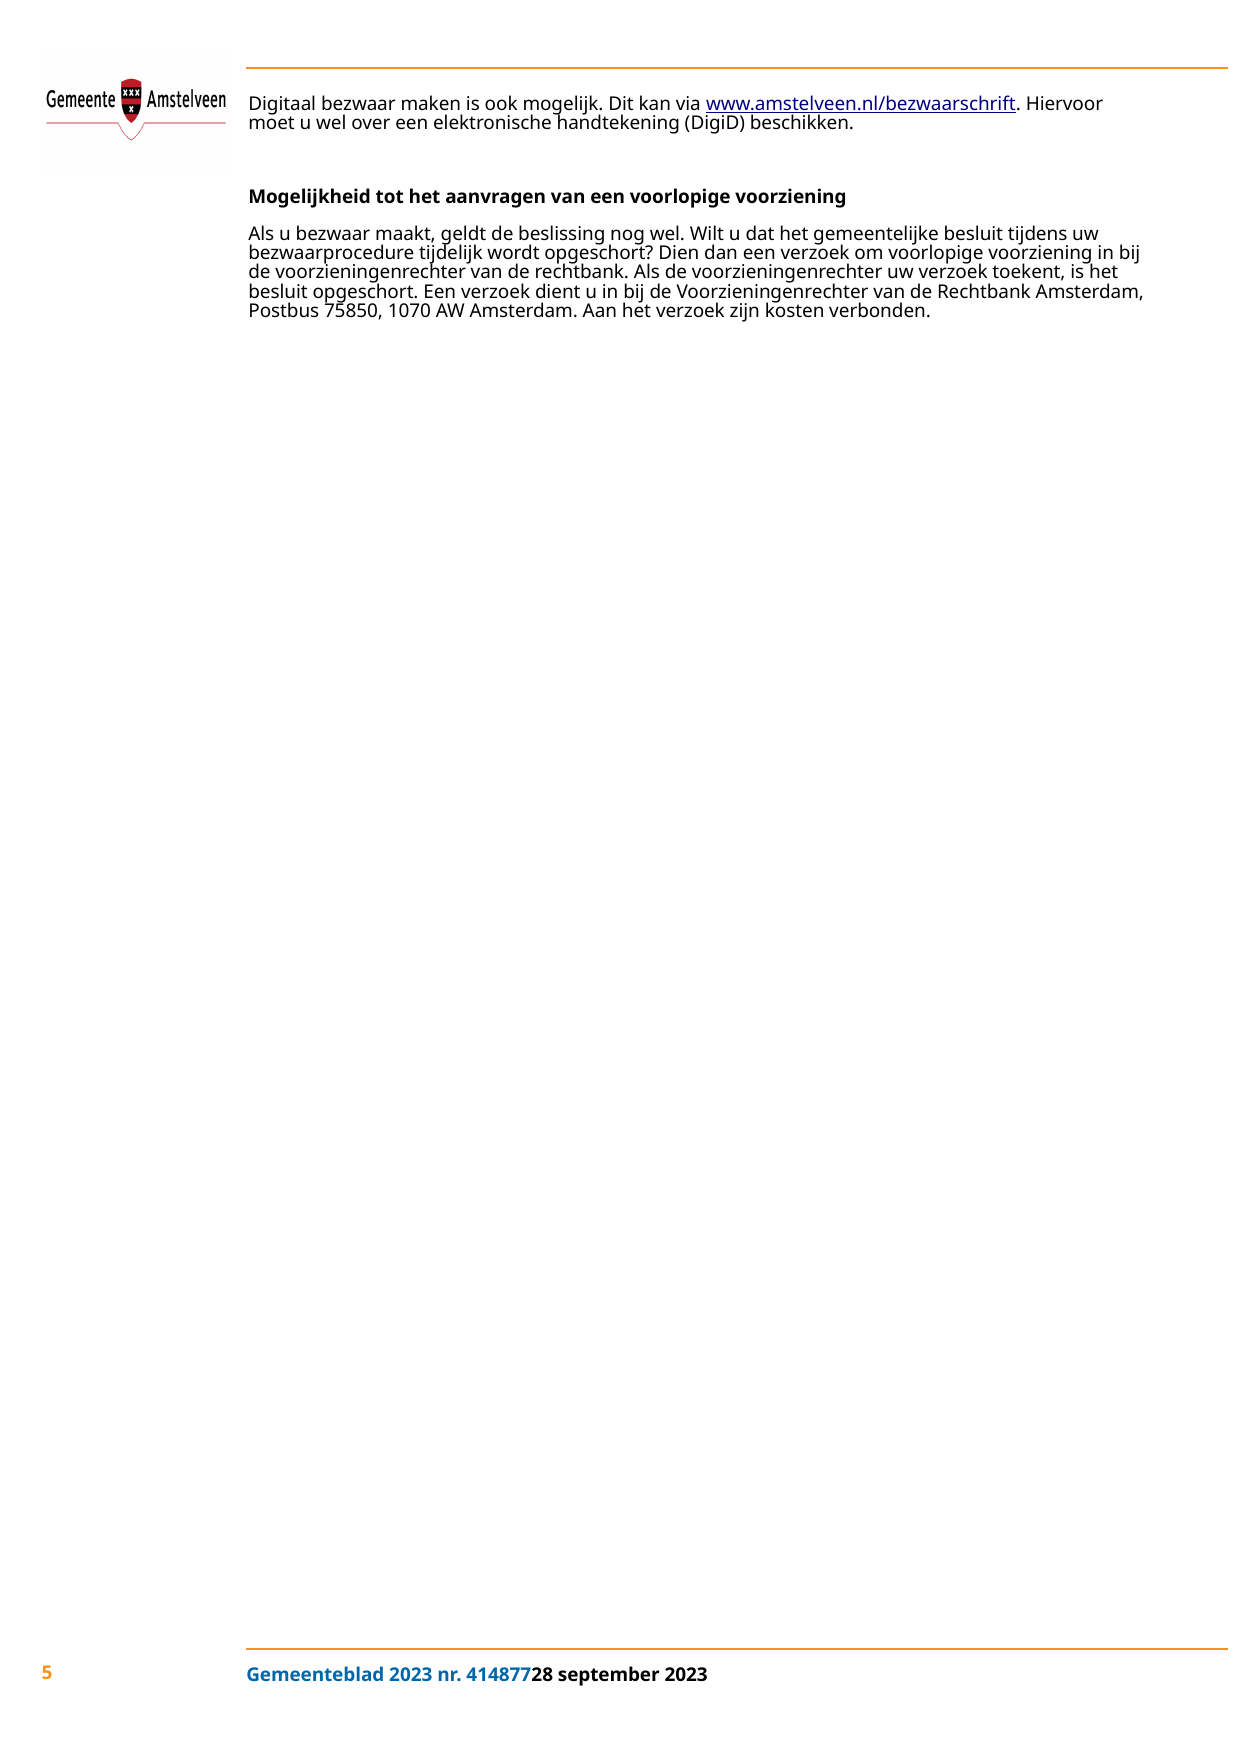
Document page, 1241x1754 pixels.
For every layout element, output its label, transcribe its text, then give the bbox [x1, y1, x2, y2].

picture [41, 47, 231, 172]
text Digitaal bezwaar maken is ook mogelijk. Dit kan via www.amstelveen.nl/bezwaarschrift. Hiervoor moet u wel over een elektronische handtekening (DigiD) beschikken. [248, 95, 1152, 133]
text Mogelijkheid tot het aanvragen van een voorlopige voorziening [248, 188, 1152, 207]
text Als u bezwaar maakt, geldt de beslissing nog wel. Wilt u dat het gemeentelijke besluit tijdens uw bezwaarprocedure tijdelijk wordt opgeschort? Dien dan een verzoek om voorlopige voorziening in bij de voorzieningenrechter van de rechtbank. Als de voorzieningenrechter uw verzoek toekent, is het besluit opgeschort. Een verzoek dient u in bij de Voorzieningenrechter van de Rechtbank Amsterdam, Postbus 75850, 1070 AW Amsterdam. Aan het verzoek zijn kosten verbonden. [248, 225, 1152, 321]
